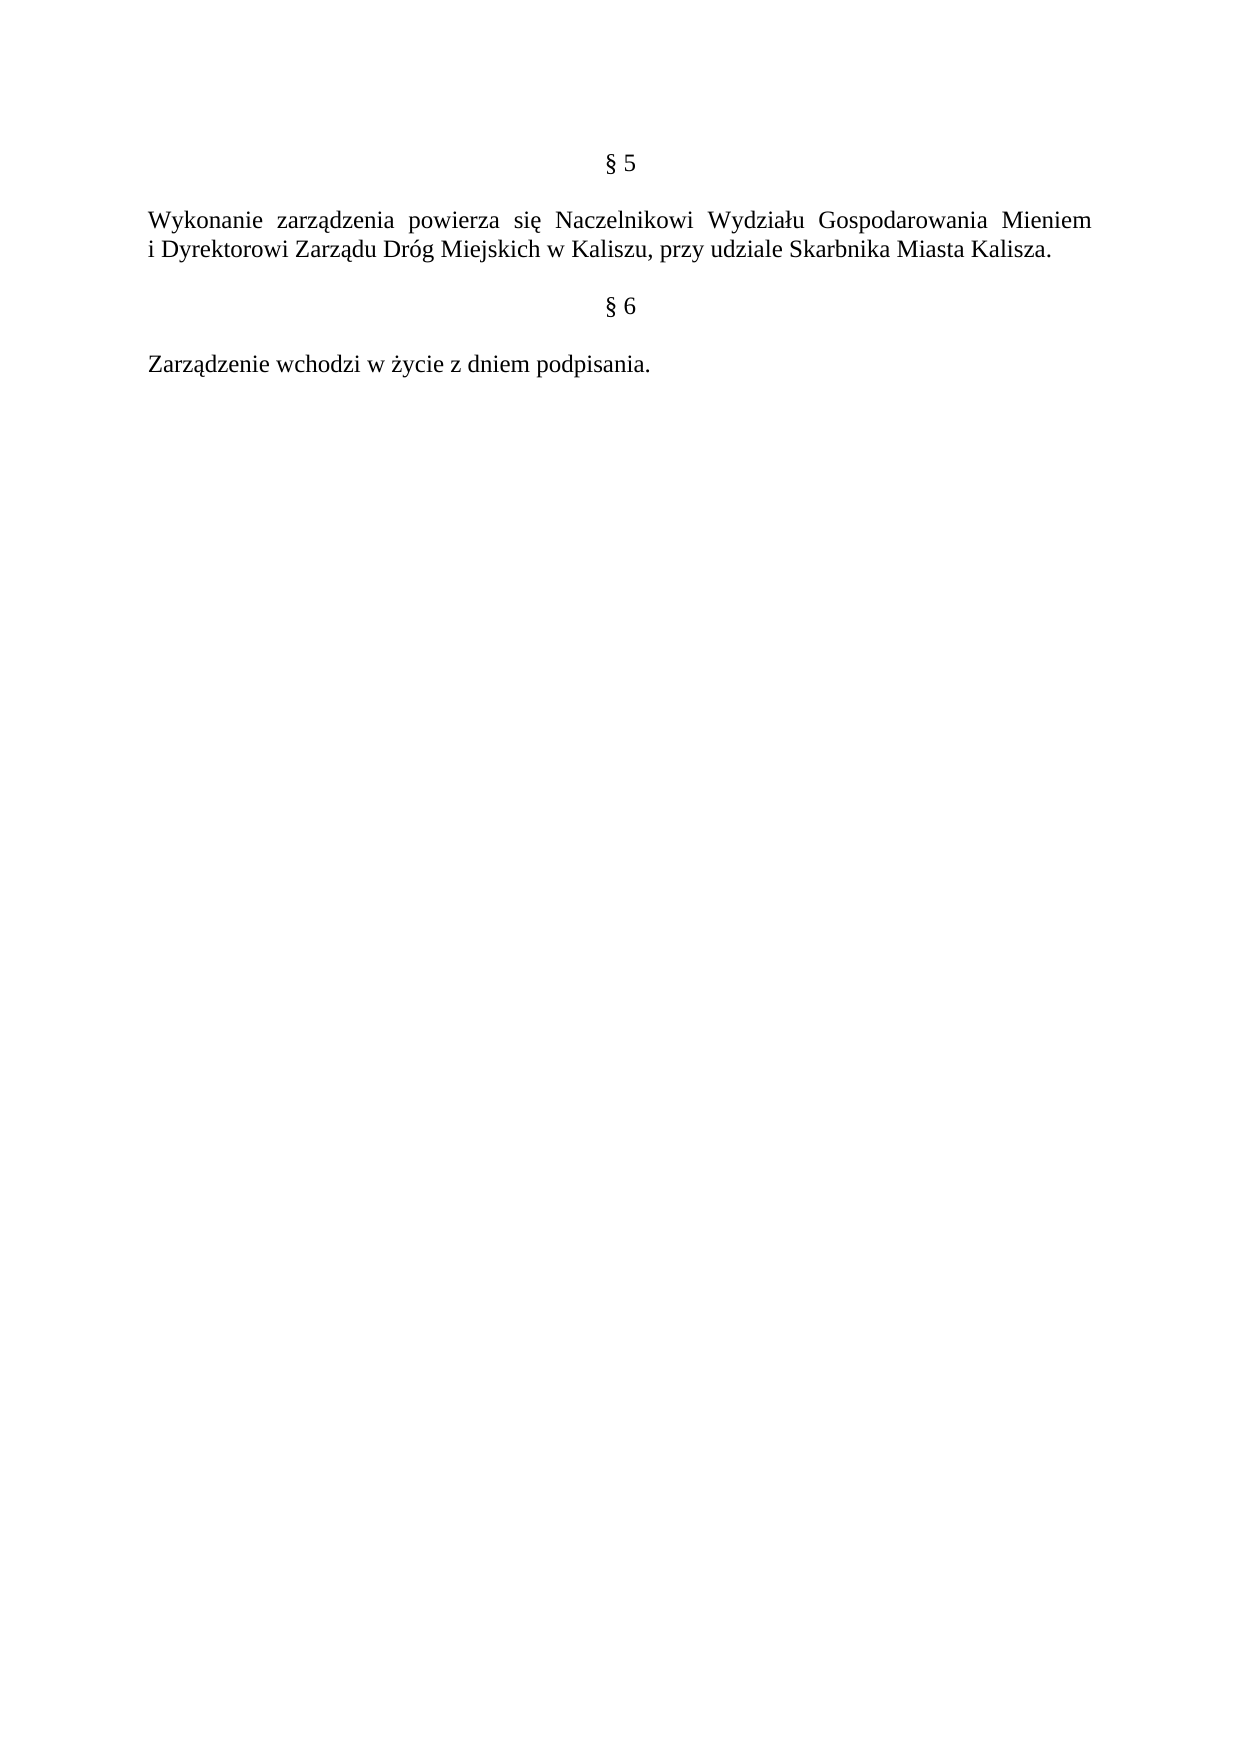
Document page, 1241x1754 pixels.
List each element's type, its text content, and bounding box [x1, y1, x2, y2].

text Wykonanie zarządzenia powierza się Naczelnikowi Wydziału Gospodarowania Mieniem i Dyrektorowi Zarządu Dróg Miejskich w Kaliszu, przy udziale Skarbnika Miasta Kalisza. [148, 205, 1092, 263]
text Zarządzenie wchodzi w życie z dniem podpisania. [148, 349, 1092, 378]
text § 5 [148, 148, 1092, 176]
text § 6 [148, 291, 1092, 320]
